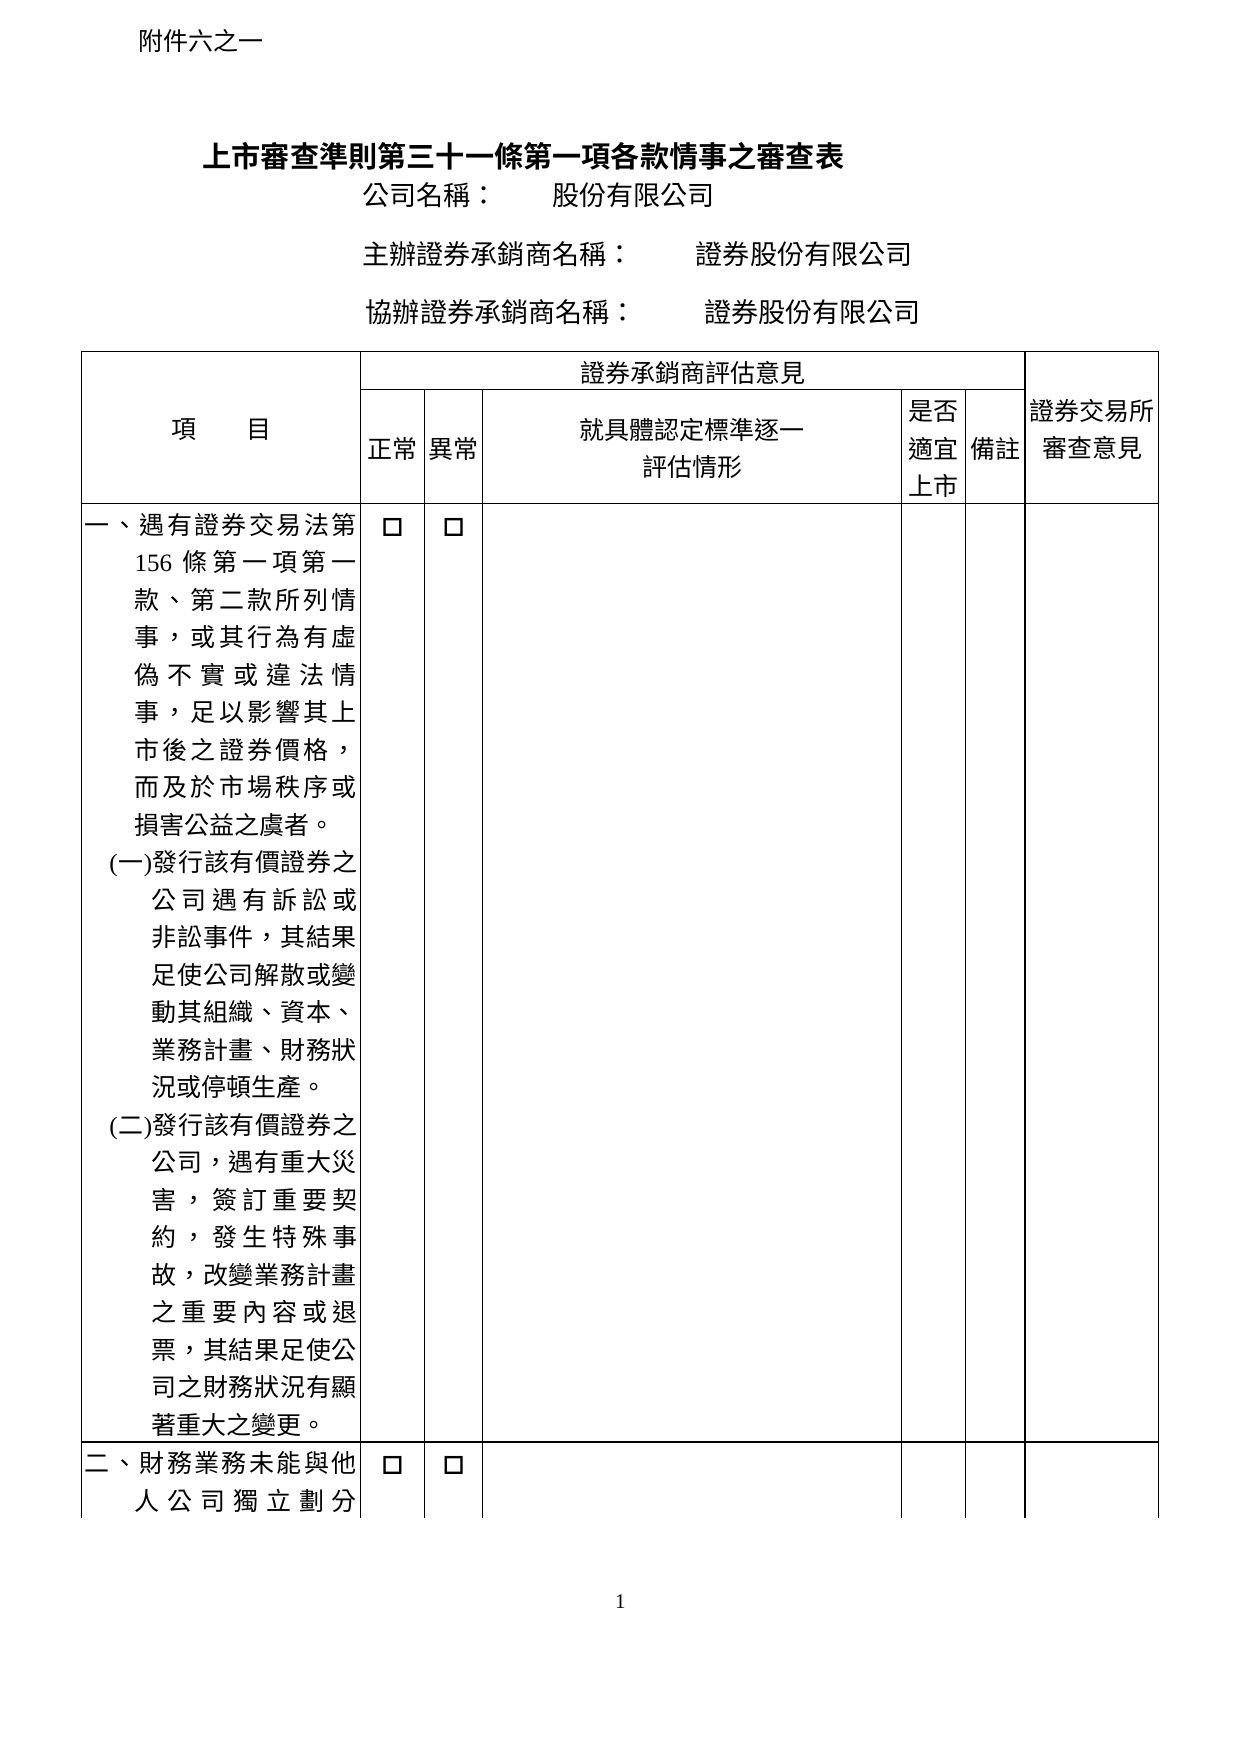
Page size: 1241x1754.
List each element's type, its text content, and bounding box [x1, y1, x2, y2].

table_cell [902, 504, 965, 841]
table_cell [361, 841, 424, 1104]
table_cell [1026, 1104, 1158, 1441]
text 附件六之一 [139, 21, 267, 58]
table_cell [966, 1443, 1024, 1517]
table_cell 正常 [361, 390, 424, 503]
table_cell (二)發行該有價證券之公司，遇有重大災害，簽訂重要契約，發生特殊事故，改變業務計畫之重要內容或退票，其結果足使公司之財務狀況有顯著重大之變更。 [82, 1104, 360, 1441]
table_cell  [361, 1443, 424, 1517]
table_cell 就具體認定標準逐一 評估情形 [483, 390, 901, 503]
table_cell 備註 [966, 390, 1024, 503]
table_cell (一)發行該有價證券之公司遇有訴訟或 非訟事件，其結果足使公司解散或變動其組織、資本、業務計畫、財務狀況或停頓生產。 [82, 841, 360, 1104]
text 主辦證券承銷商名稱： 證券股份有限公司 [362, 234, 1053, 272]
table_cell 一、遇有證券交易法第156條第一項第一款、第二款所列情事，或其行為有虛偽不實或違法情事，足以影響其上市後之證券價格，而及於市場秩序或損害公益之虞者。 [82, 504, 360, 841]
table_cell  [425, 1443, 482, 1517]
table_header 項 目 [82, 352, 360, 503]
text 上市審查準則第三十一條第一項各款情事之審查表 [202, 113, 1053, 176]
table_cell [483, 1443, 901, 1517]
table_cell [966, 841, 1024, 1104]
table_header 證券交易所審查意見 [1026, 352, 1158, 503]
table_cell [966, 504, 1024, 841]
table_cell [425, 1104, 482, 1441]
table_cell [361, 1104, 424, 1441]
table_header 證券承銷商評估意見 [361, 352, 1024, 389]
table_cell [902, 1443, 965, 1517]
table_cell [1026, 841, 1158, 1104]
text 協辦證券承銷商名稱： 證券股份有限公司 [366, 292, 1053, 330]
table_cell [425, 841, 482, 1104]
table_cell 二、財務業務未能與他人公司獨立劃分 [82, 1443, 360, 1517]
table_cell 是否適宜上市 [902, 390, 965, 503]
table_cell [902, 841, 965, 1104]
table_cell [966, 1104, 1024, 1441]
table_cell [483, 1104, 901, 1441]
text 公司名稱： 股份有限公司 [362, 176, 1053, 213]
text [124, 13, 282, 67]
table_cell [1026, 1443, 1158, 1517]
table_cell [483, 841, 901, 1104]
table_cell [902, 1104, 965, 1441]
table_cell [483, 504, 901, 841]
table_cell 異常 [425, 390, 482, 503]
table_cell  [361, 504, 424, 841]
table_cell  [425, 504, 482, 841]
table_cell [1026, 504, 1158, 841]
